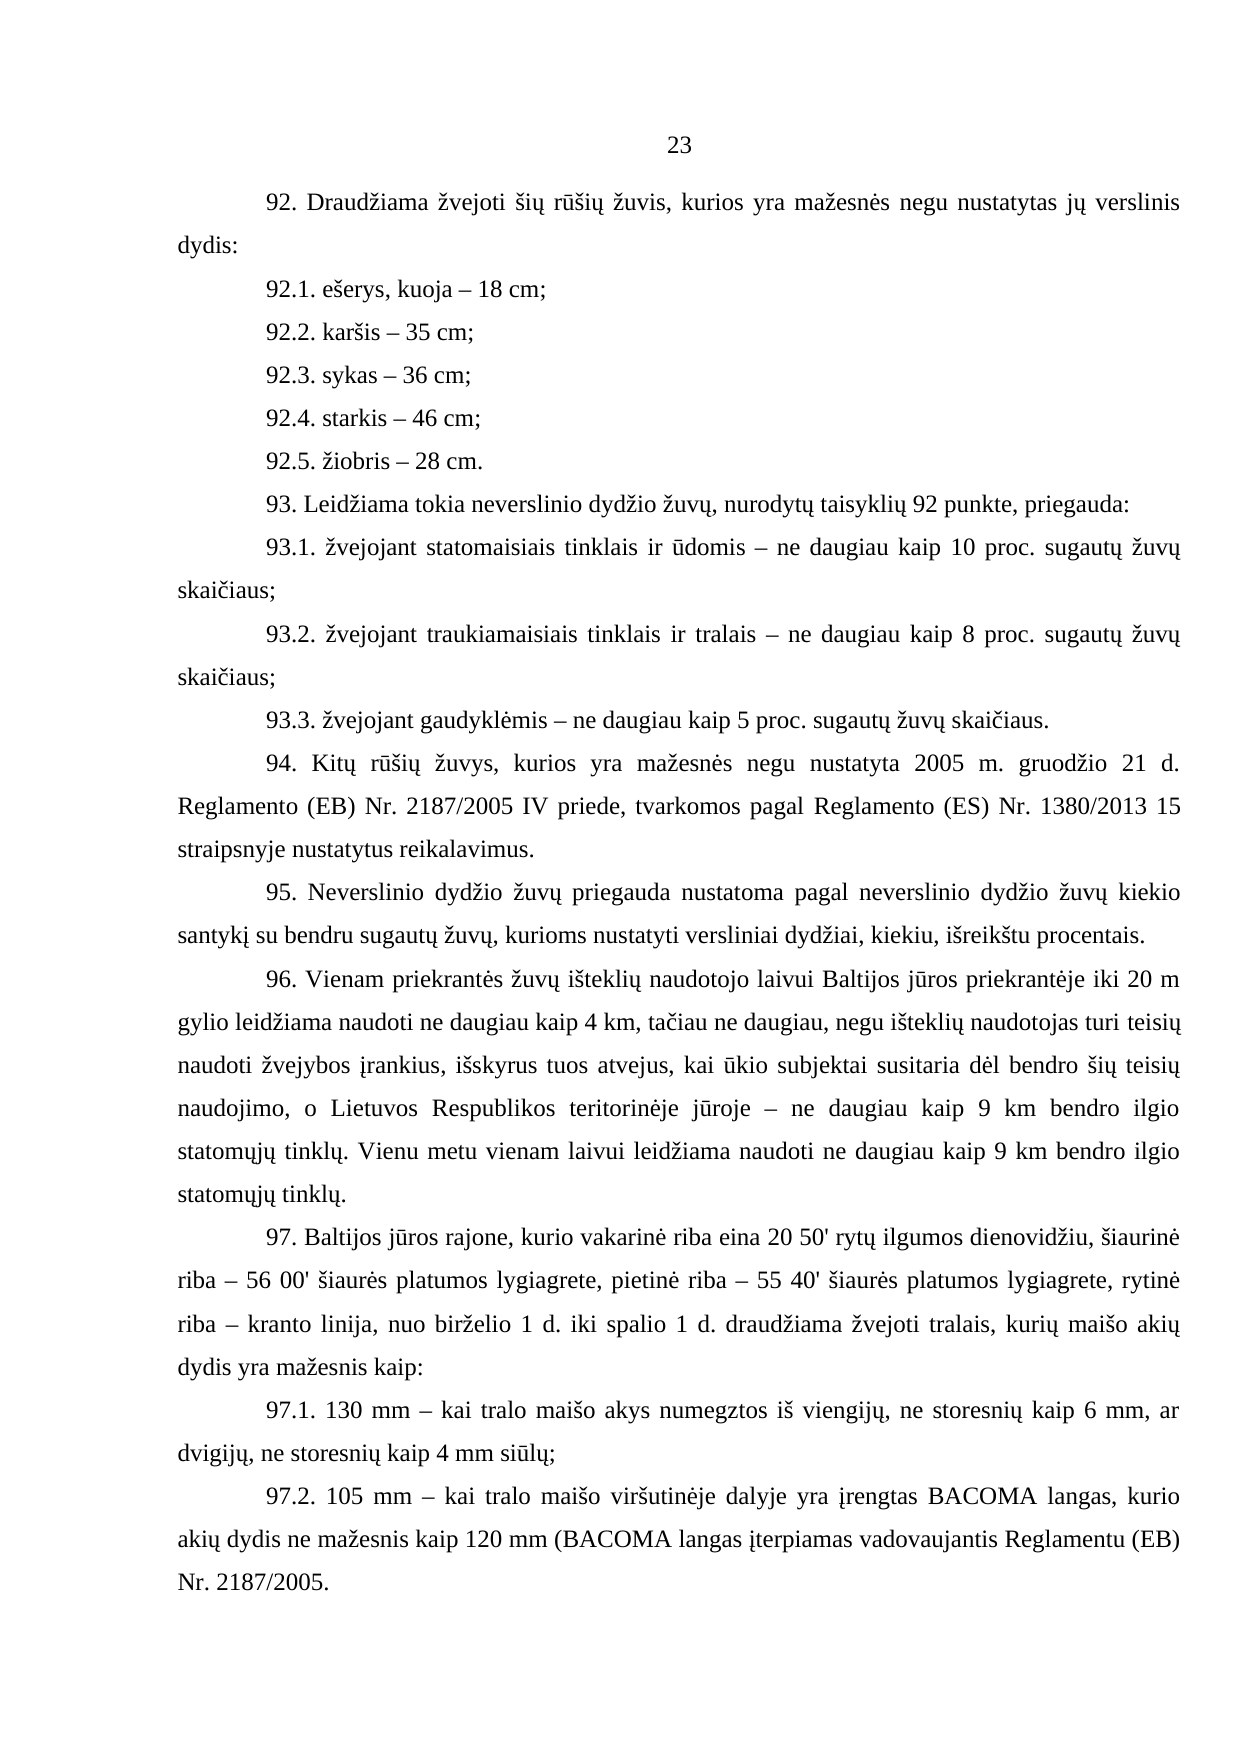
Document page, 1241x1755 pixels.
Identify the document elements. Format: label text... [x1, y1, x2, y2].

text 97.1. 130 mm – kai tralo maišo akys numegztos iš viengijų, ne storesnių kaip 6 mm, ar dvigijų, ne storesnių kaip 4 mm siūlų; [177, 1395, 1181, 1467]
text 94. Kitų rūšių žuvys, kurios yra mažesnės negu nustatyta 2005 m. gruodžio 21 d. Reglamento (EB) Nr. 2187/2005 IV priede, tvarkomos pagal Reglamento (ES) Nr. 1380/2013 15 straipsnyje nustatytus reikalavimus. [177, 748, 1181, 863]
text 92.3. sykas – 36 cm; [177, 360, 1181, 389]
text 93.3. žvejojant gaudyklėmis – ne daugiau kaip 5 proc. sugautų žuvų skaičiaus. [177, 705, 1181, 734]
text 92.5. žiobris – 28 cm. [177, 446, 1181, 475]
text 92. Draudžiama žvejoti šių rūšių žuvis, kurios yra mažesnės negu nustatytas jų verslinis dydis: [177, 187, 1181, 259]
text 92.2. karšis – 35 cm; [177, 317, 1181, 346]
text 93. Leidžiama tokia neverslinio dydžio žuvų, nurodytų taisyklių 92 punkte, priegauda: [177, 489, 1181, 518]
text 96. Vienam priekrantės žuvų išteklių naudotojo laivui Baltijos jūros priekrantėje iki 20 m gylio leidžiama naudoti ne daugiau kaip 4 km, tačiau ne daugiau, negu išteklių naudotojas turi teisių naudoti žvejybos įrankius, išskyrus tuos atvejus, kai ūkio subjektai susitaria dėl bendro šių teisių naudojimo, o Lietuvos Respublikos teritorinėje jūroje – ne daugiau kaip 9 km bendro ilgio statomųjų tinklų. Vienu metu vienam laivui leidžiama naudoti ne daugiau kaip 9 km bendro ilgio statomųjų tinklų. [177, 964, 1181, 1208]
text 93.2. žvejojant traukiamaisiais tinklais ir tralais – ne daugiau kaip 8 proc. sugautų žuvų skaičiaus; [177, 619, 1181, 691]
text 92.1. ešerys, kuoja – 18 cm; [177, 274, 1181, 302]
text 93.1. žvejojant statomaisiais tinklais ir ūdomis – ne daugiau kaip 10 proc. sugautų žuvų skaičiaus; [177, 532, 1181, 604]
text 97.2. 105 mm – kai tralo maišo viršutinėje dalyje yra įrengtas BACOMA langas, kurio akių dydis ne mažesnis kaip 120 mm (BACOMA langas įterpiamas vadovaujantis Reglamentu (EB) Nr. 2187/2005. [177, 1481, 1181, 1596]
text 95. Neverslinio dydžio žuvų priegauda nustatoma pagal neverslinio dydžio žuvų kiekio santykį su bendru sugautų žuvų, kurioms nustatyti versliniai dydžiai, kiekiu, išreikštu procentais. [177, 877, 1181, 949]
text 92.4. starkis – 46 cm; [177, 403, 1181, 432]
text 97. Baltijos jūros rajone, kurio vakarinė riba eina 20 50' rytų ilgumos dienovidžiu, šiaurinė riba – 56 00' šiaurės platumos lygiagrete, pietinė riba – 55 40' šiaurės platumos lygiagrete, rytinė riba – kranto linija, nuo birželio 1 d. iki spalio 1 d. draudžiama žvejoti tralais, kurių maišo akių dydis yra mažesnis kaip: [177, 1222, 1181, 1381]
